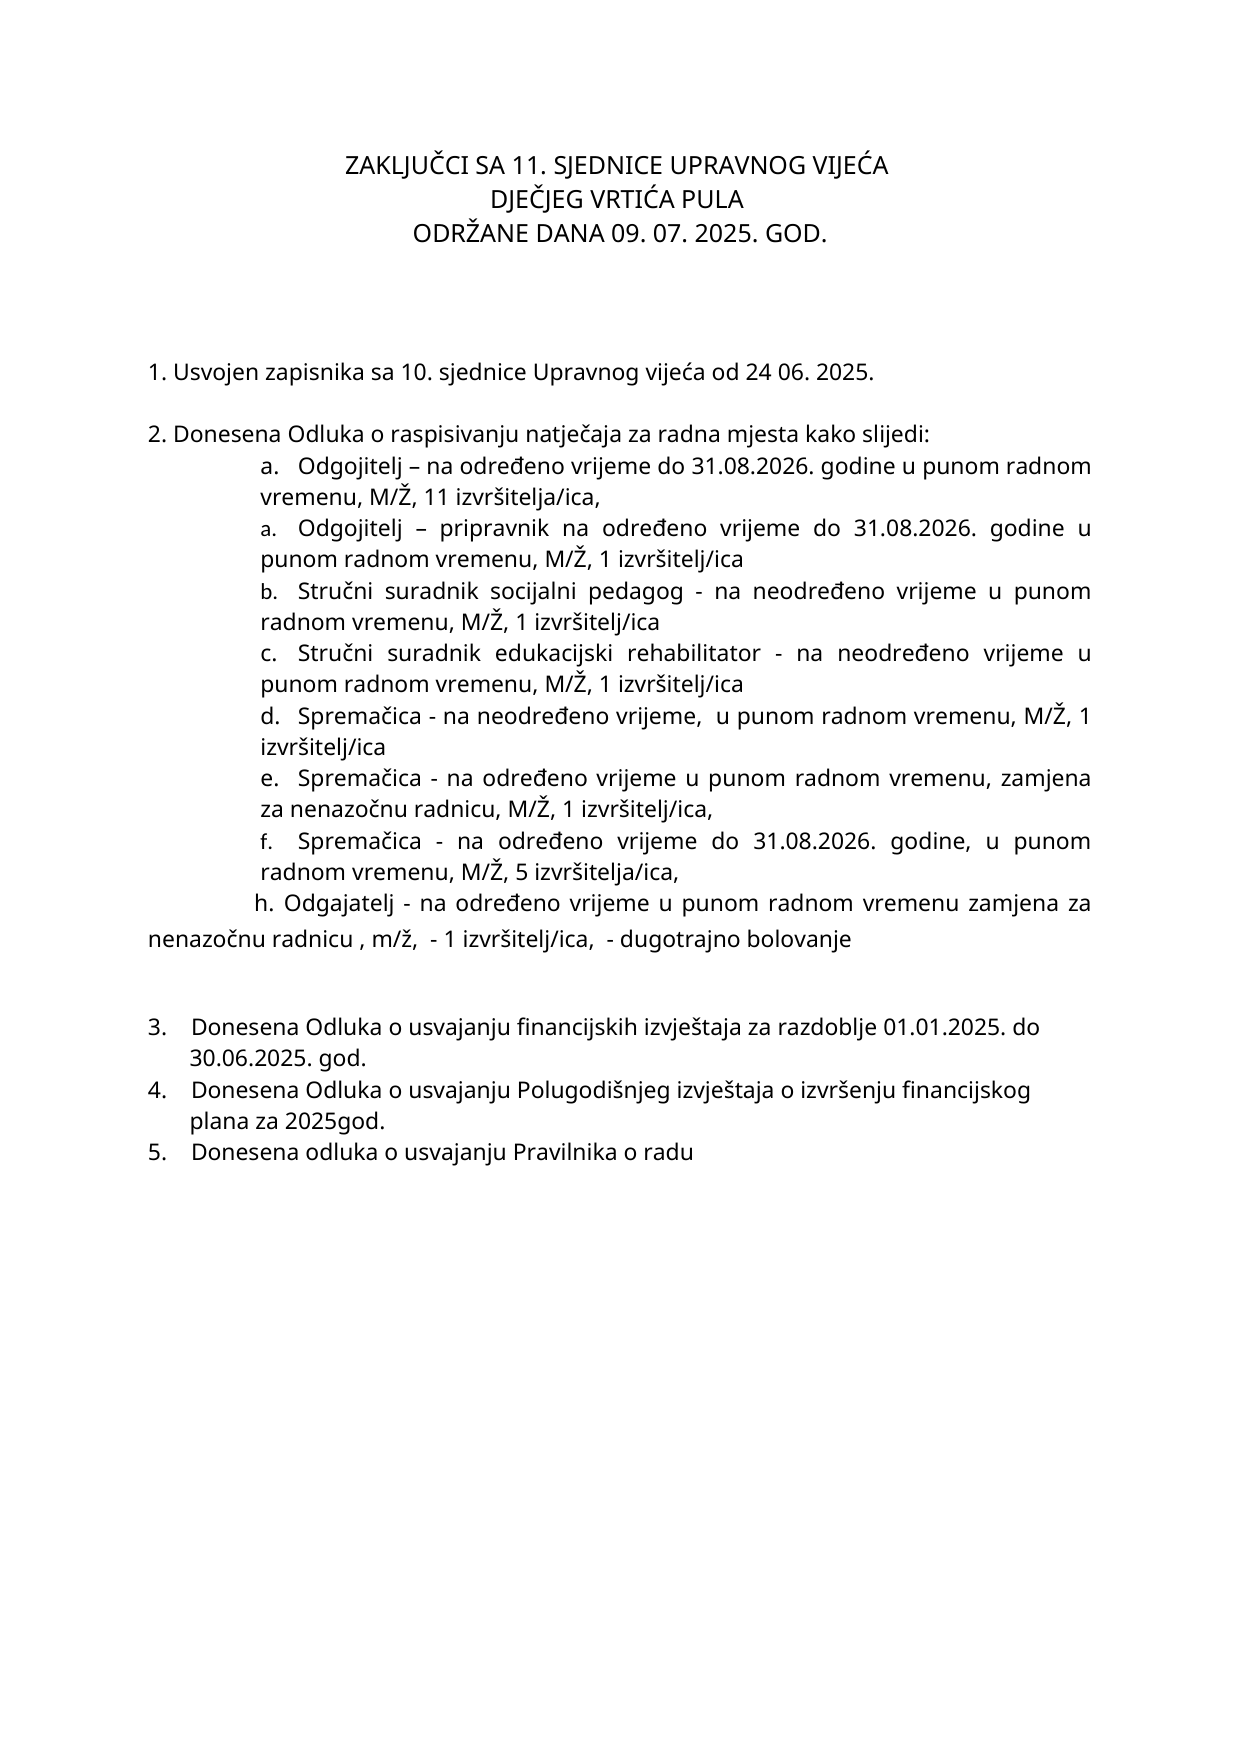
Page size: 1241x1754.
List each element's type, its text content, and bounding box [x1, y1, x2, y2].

list Spremačica - na određeno vrijeme u punom radnom vremenu, zamjena za nenazočnu radnicu, M/Ž, 1 izvršitelj/ica, [260, 762, 1093, 824]
list Spremačica - na neodređeno vrijeme, u punom radnom vremenu, M/Ž, 1 izvršitelj/ica [260, 699, 1093, 762]
text 4. Donesena Odluka o usvajanju Polugodišnjeg izvještaja o izvršenju financijskog [148, 1073, 1093, 1105]
text ZAKLJUČCI SA 11. SJEDNICE UPRAVNOG VIJEĆA [148, 148, 1093, 182]
text h. Odgajatelj - na određeno vrijeme u punom radnom vremenu zamjena za nenazočnu radnicu , m/ž, - 1 izvršitelj/ica, - dugotrajno bolovanje [148, 887, 1093, 954]
list Odgojitelj – na određeno vrijeme do 31.08.2026. godine u punom radnom vremenu, M/Ž, 11 izvršitelja/ica, [260, 449, 1093, 512]
text DJEČJEG VRTIĆA PULA [148, 182, 1093, 216]
text plana za 2025god. [148, 1105, 1093, 1136]
text 1. Usvojen zapisnika sa 10. sjednice Upravnog vijeća od 24 06. 2025. [148, 356, 1102, 387]
text 2. Donesena Odluka o raspisivanju natječaja za radna mjesta kako slijedi: [148, 418, 1093, 449]
list Stručni suradnik socijalni pedagog - na neodređeno vrijeme u punom radnom vremenu, M/Ž, 1 izvršitelj/ica [260, 574, 1093, 637]
text ODRŽANE DANA 09. 07. 2025. GOD. [148, 216, 1093, 250]
text 3. Donesena Odluka o usvajanju financijskih izvještaja za razdoblje 01.01.2025. do [148, 1011, 1093, 1042]
list Stručni suradnik edukacijski rehabilitator - na neodređeno vrijeme u punom radnom vremenu, M/Ž, 1 izvršitelj/ica [260, 637, 1093, 699]
text 5. Donesena odluka o usvajanju Pravilnika o radu [148, 1136, 1093, 1167]
list Odgojitelj – pripravnik na određeno vrijeme do 31.08.2026. godine u punom radnom vremenu, M/Ž, 1 izvršitelj/ica [260, 512, 1093, 574]
text 30.06.2025. god. [148, 1042, 1093, 1073]
list Spremačica - na određeno vrijeme do 31.08.2026. godine, u punom radnom vremenu, M/Ž, 5 izvršitelja/ica, [260, 824, 1093, 887]
